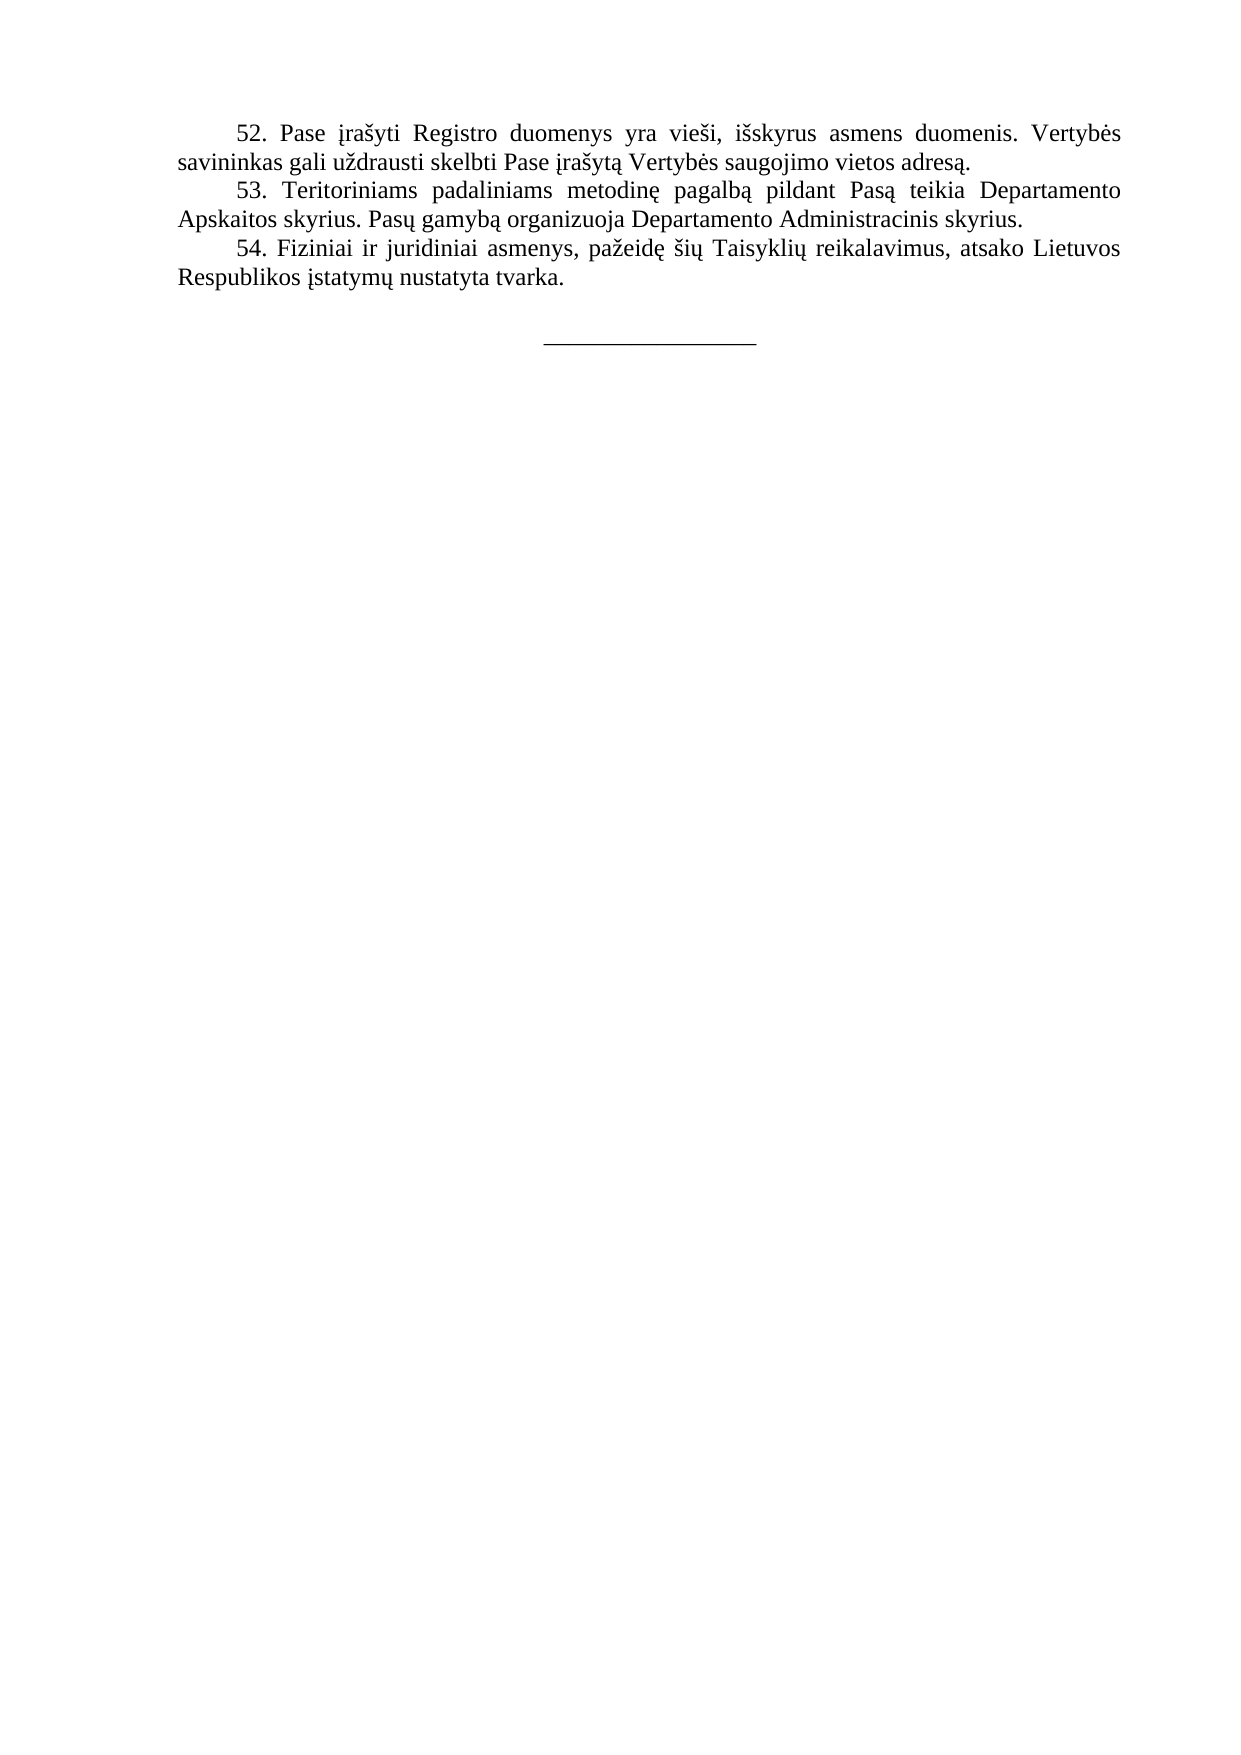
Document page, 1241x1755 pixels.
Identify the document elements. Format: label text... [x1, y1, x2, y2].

text _________________ [177, 319, 1122, 348]
text 53. Teritoriniams padaliniams metodinę pagalbą pildant Pasą teikia Departamento Apskaitos skyrius. Pasų gamybą organizuoja Departamento Administracinis skyrius. [177, 176, 1122, 233]
text 52. Pase įrašyti Registro duomenys yra vieši, išskyrus asmens duomenis. Vertybės savininkas gali uždrausti skelbti Pase įrašytą Vertybės saugojimo vietos adresą. [177, 118, 1122, 176]
text 54. Fiziniai ir juridiniai asmenys, pažeidę šių Taisyklių reikalavimus, atsako Lietuvos Respublikos įstatymų nustatyta tvarka. [177, 233, 1122, 291]
